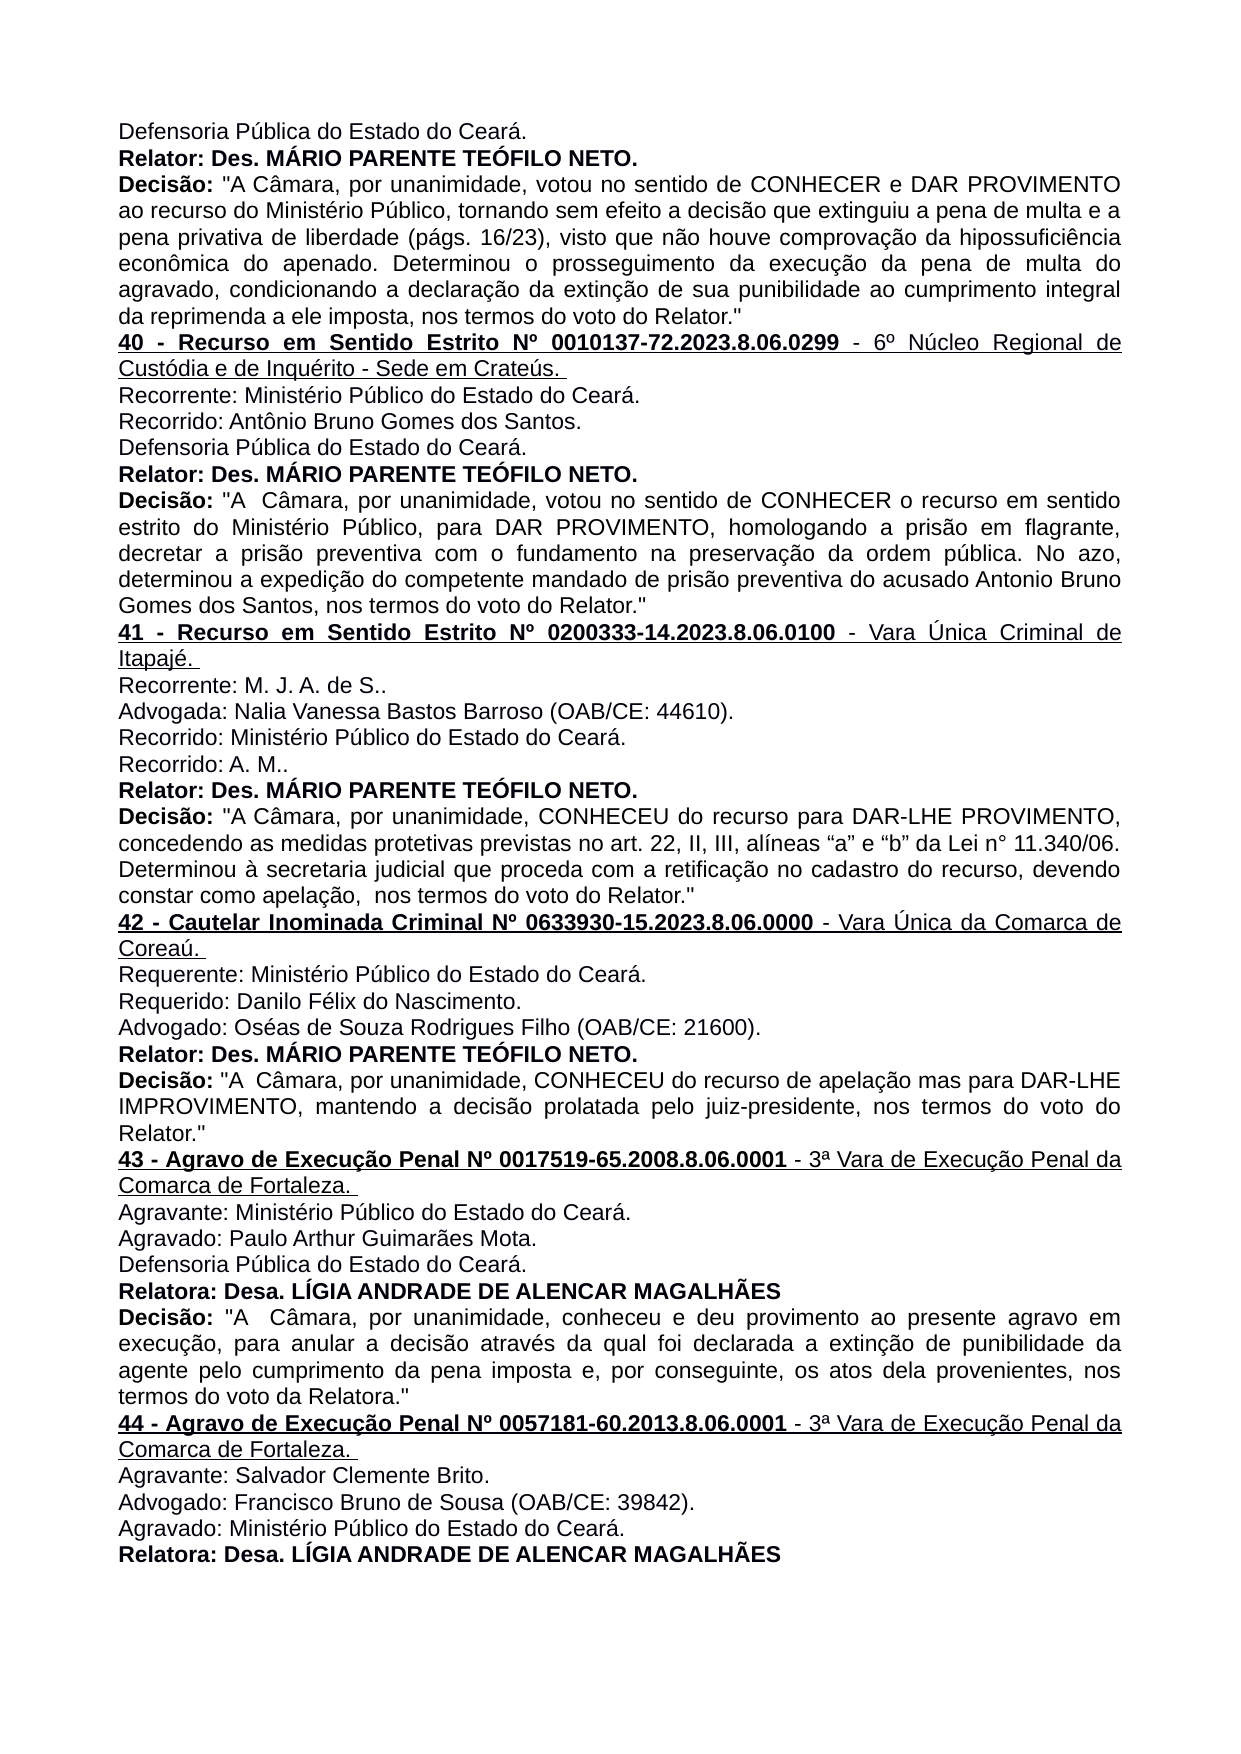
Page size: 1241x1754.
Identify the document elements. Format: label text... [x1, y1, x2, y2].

text Recorrente: M. J. A. de S.. [118, 672, 1122, 698]
text Recorrido: A. M.. [118, 751, 1122, 777]
text Coreaú. [118, 933, 1122, 961]
text Itapajé. [118, 643, 1122, 672]
text Defensoria Pública do Estado do Ceará. [118, 118, 1122, 144]
text Decisão: "A Câmara, por unanimidade, votou no sentido de CONHECER e DAR PROVIMENTO ao recurso do Ministério Público, tornando sem efeito a decisão que extinguiu a pena de multa e a pena privativa de liberdade (págs. 16/23), visto que não houve comprovação da hipossuficiência econômica do apenado. Determinou o prosseguimento da execução da pena de multa do agravado, condicionando a declaração da extinção de sua punibilidade ao cumprimento integral da reprimenda a ele imposta, nos termos do voto do Relator." [118, 171, 1122, 329]
text Agravante: Ministério Público do Estado do Ceará. [118, 1199, 1122, 1225]
text Relatora: Desa. LÍGIA ANDRADE DE ALENCAR MAGALHÃES [118, 1541, 1122, 1568]
text Requerido: Danilo Félix do Nascimento. [118, 988, 1122, 1014]
text Advogado: Oséas de Souza Rodrigues Filho (OAB/CE: 21600). [118, 1014, 1122, 1041]
text Relator: Des. MÁRIO PARENTE TEÓFILO NETO. [118, 777, 1122, 803]
text Agravado: Paulo Arthur Guimarães Mota. [118, 1225, 1122, 1251]
text Decisão: "A Câmara, por unanimidade, votou no sentido de CONHECER o recurso em sentido estrito do Ministério Público, para DAR PROVIMENTO, homologando a prisão em flagrante, decretar a prisão preventiva com o fundamento na preservação da ordem pública. No azo, determinou a expedição do competente mandado de prisão preventiva do acusado Antonio Bruno Gomes dos Santos, nos termos do voto do Relator." [118, 487, 1122, 619]
text 43 - Agravo de Execução Penal Nº 0017519-65.2008.8.06.0001 - 3ª Vara de Execução Penal da [118, 1146, 1122, 1169]
text Relatora: Desa. LÍGIA ANDRADE DE ALENCAR MAGALHÃES [118, 1278, 1122, 1304]
text Relator: Des. MÁRIO PARENTE TEÓFILO NETO. [118, 461, 1122, 487]
text 40 - Recurso em Sentido Estrito Nº 0010137-72.2023.8.06.0299 - 6º Núcleo Regional de [118, 329, 1122, 352]
text Agravado: Ministério Público do Estado do Ceará. [118, 1515, 1122, 1541]
text Defensoria Pública do Estado do Ceará. [118, 1251, 1122, 1278]
text 44 - Agravo de Execução Penal Nº 0057181-60.2013.8.06.0001 - 3ª Vara de Execução Penal da [118, 1409, 1122, 1432]
text 41 - Recurso em Sentido Estrito Nº 0200333-14.2023.8.06.0100 - Vara Única Criminal de [118, 619, 1122, 642]
text Requerente: Ministério Público do Estado do Ceará. [118, 961, 1122, 988]
text Comarca de Fortaleza. [118, 1434, 1122, 1462]
text 42 - Cautelar Inominada Criminal Nº 0633930-15.2023.8.06.0000 - Vara Única da Comarca de [118, 909, 1122, 931]
text Advogado: Francisco Bruno de Sousa (OAB/CE: 39842). [118, 1488, 1122, 1515]
text Agravante: Salvador Clemente Brito. [118, 1462, 1122, 1488]
text Custódia e de Inquérito - Sede em Crateús. [118, 353, 1122, 382]
text Defensoria Pública do Estado do Ceará. [118, 434, 1122, 461]
text Recorrente: Ministério Público do Estado do Ceará. [118, 382, 1122, 408]
text Recorrido: Ministério Público do Estado do Ceará. [118, 724, 1122, 751]
text Relator: Des. MÁRIO PARENTE TEÓFILO NETO. [118, 144, 1122, 171]
text Advogada: Nalia Vanessa Bastos Barroso (OAB/CE: 44610). [118, 698, 1122, 724]
text Recorrido: Antônio Bruno Gomes dos Santos. [118, 408, 1122, 434]
text Relator: Des. MÁRIO PARENTE TEÓFILO NETO. [118, 1041, 1122, 1067]
text Decisão: "A Câmara, por unanimidade, CONHECEU do recurso de apelação mas para DAR-LHE IMPROVIMENTO, mantendo a decisão prolatada pelo juiz-presidente, nos termos do voto do Relator." [118, 1067, 1122, 1146]
text Decisão: "A Câmara, por unanimidade, conheceu e deu provimento ao presente agravo em execução, para anular a decisão através da qual foi declarada a extinção de punibilidade da agente pelo cumprimento da pena imposta e, por conseguinte, os atos dela provenientes, nos termos do voto da Relatora." [118, 1304, 1122, 1409]
text Comarca de Fortaleza. [118, 1170, 1122, 1199]
text Decisão: "A Câmara, por unanimidade, CONHECEU do recurso para DAR-LHE PROVIMENTO, concedendo as medidas protetivas previstas no art. 22, II, III, alíneas “a” e “b” da Lei n° 11.340/06. Determinou à secretaria judicial que proceda com a retificação no cadastro do recurso, devendo constar como apelação, nos termos do voto do Relator." [118, 803, 1122, 909]
